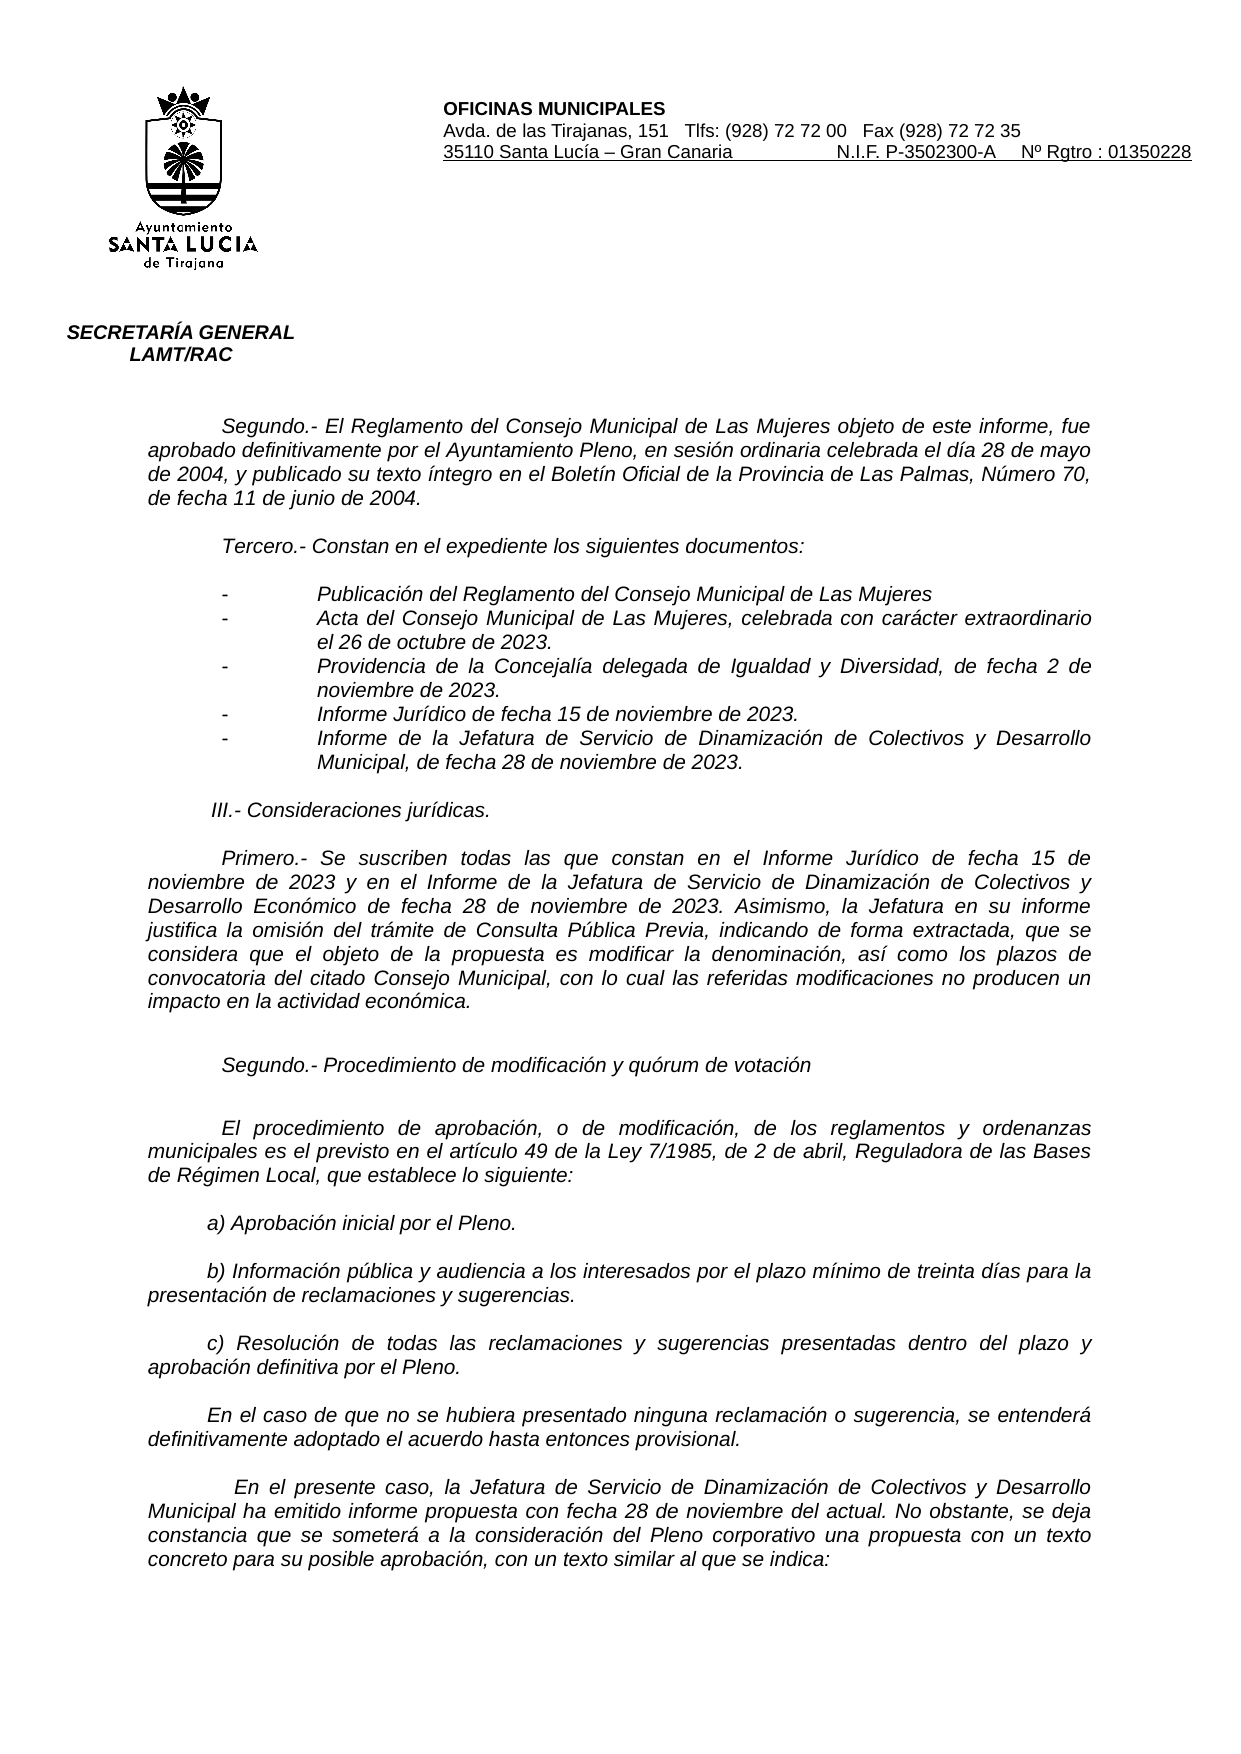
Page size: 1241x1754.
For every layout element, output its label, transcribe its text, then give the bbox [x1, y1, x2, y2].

list Providencia de la Concejalía delegada de Igualdad y Diversidad, de fecha 2 de noviembre de 2023. [221, 654, 1092, 702]
subtitle Segundo.- Procedimiento de modificación y quórum de votación [148, 1052, 1092, 1076]
list Publicación del Reglamento del Consejo Municipal de Las Mujeres [221, 582, 1092, 606]
text En el caso de que no se hubiera presentado ninguna reclamación o sugerencia, se entenderá definitivamente adoptado el acuerdo hasta entonces provisional. [148, 1403, 1092, 1451]
list Acta del Consejo Municipal de Las Mujeres, celebrada con carácter extraordinario el 26 de octubre de 2023. [221, 606, 1092, 654]
text Segundo.- El Reglamento del Consejo Municipal de Las Mujeres objeto de este informe, fue aprobado definitivamente por el Ayuntamiento Pleno, en sesión ordinaria celebrada el día 28 de mayo de 2004, y publicado su texto íntegro en el Boletín Oficial de la Provincia de Las Palmas, Número 70, de fecha 11 de junio de 2004. [148, 414, 1092, 510]
list Informe Jurídico de fecha 15 de noviembre de 2023. [221, 702, 1092, 726]
text a) Aprobación inicial por el Pleno. [148, 1211, 1092, 1235]
text En el presente caso, la Jefatura de Servicio de Dinamización de Colectivos y Desarrollo Municipal ha emitido informe propuesta con fecha 28 de noviembre del actual. No obstante, se deja constancia que se someterá a la consideración del Pleno corporativo una propuesta con un texto concreto para su posible aprobación, con un texto similar al que se indica: [148, 1475, 1092, 1571]
list Informe de la Jefatura de Servicio de Dinamización de Colectivos y Desarrollo Municipal, de fecha 28 de noviembre de 2023. [221, 726, 1092, 774]
text III.- Consideraciones jurídicas. [148, 798, 1092, 822]
subtitle El procedimiento de aprobación, o de modificación, de los reglamentos y ordenanzas municipales es el previsto en el artículo 49 de la Ley 7/1985, de 2 de abril, Reguladora de las Bases de Régimen Local, que establece lo siguiente: [148, 1115, 1092, 1187]
picture [80, 56, 286, 296]
text b) Información pública y audiencia a los interesados por el plazo mínimo de treinta días para la presentación de reclamaciones y sugerencias. [148, 1259, 1092, 1307]
text c) Resolución de todas las reclamaciones y sugerencias presentadas dentro del plazo y aprobación definitiva por el Pleno. [148, 1331, 1092, 1379]
text Tercero.- Constan en el expediente los siguientes documentos: [148, 534, 1092, 558]
text Primero.- Se suscriben todas las que constan en el Informe Jurídico de fecha 15 de noviembre de 2023 y en el Informe de la Jefatura de Servicio de Dinamización de Colectivos y Desarrollo Económico de fecha 28 de noviembre de 2023. Asimismo, la Jefatura en su informe justifica la omisión del trámite de Consulta Pública Previa, indicando de forma extractada, que se considera que el objeto de la propuesta es modificar la denominación, así como los plazos de convocatoria del citado Consejo Municipal, con lo cual las referidas modificaciones no producen un impacto en la actividad económica. [148, 846, 1092, 1013]
